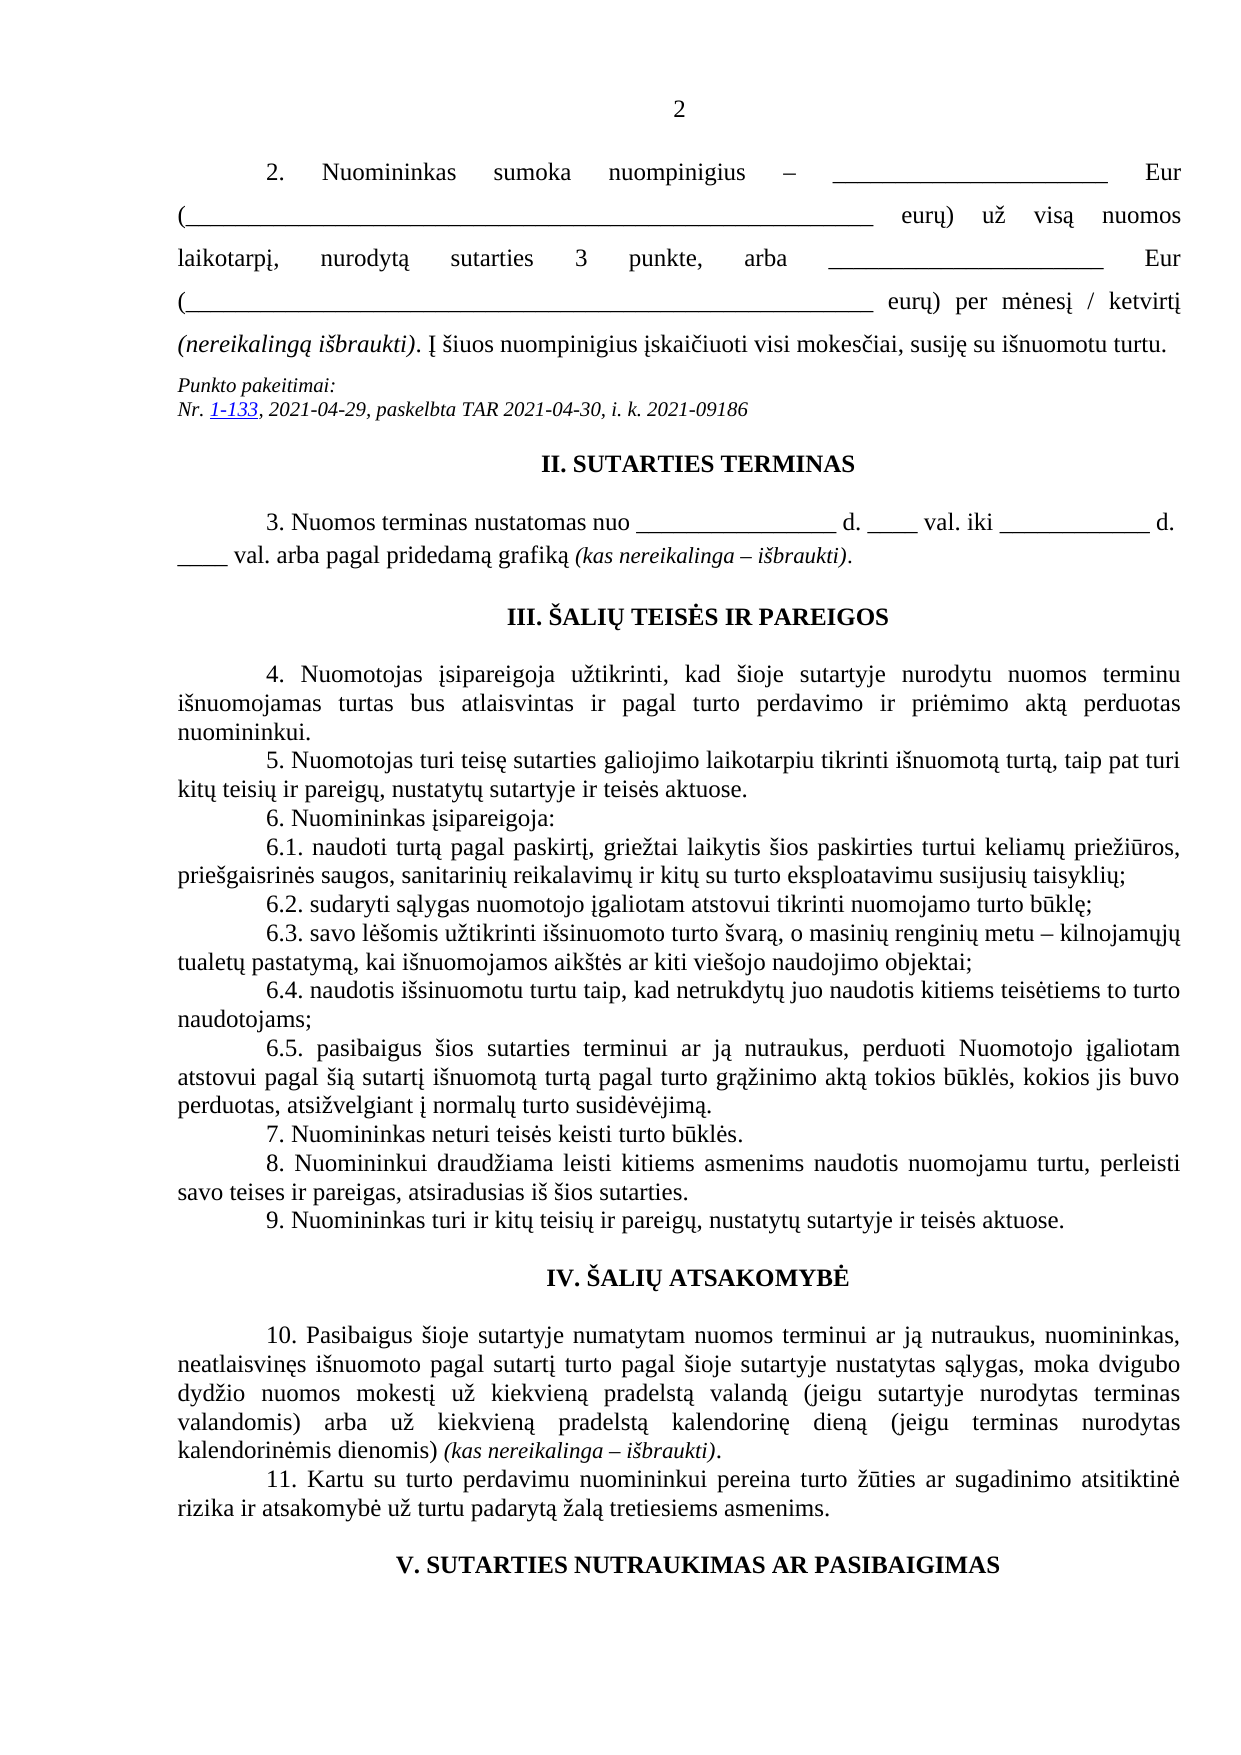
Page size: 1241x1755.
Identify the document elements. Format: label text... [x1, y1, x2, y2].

text 7. Nuomininkas neturi teisės keisti turto būklės. [177, 1119, 1181, 1148]
text IV. ŠALIŲ ATSAKOMYBĖ [215, 1263, 1181, 1292]
text V. SUTARTIES NUTRAUKIMAS AR PASIBAIGIMAS [215, 1551, 1181, 1579]
text 3. Nuomos terminas nustatomas nuo ________________ d. ____ val. iki ____________ d. [266, 507, 1181, 536]
text Nr. 1-133, 2021-04-29, paskelbta TAR 2021-04-30, i. k. 2021-09186 [177, 397, 1181, 421]
text II. SUTARTIES TERMINAS [215, 449, 1181, 478]
text 6. Nuomininkas įsipareigoja: [177, 803, 1181, 832]
text 5. Nuomotojas turi teisę sutarties galiojimo laikotarpiu tikrinti išnuomotą turtą, taip pat turi kitų teisių ir pareigų, nustatytų sutartyje ir teisės aktuose. [177, 746, 1181, 803]
text III. ŠALIŲ TEISĖS IR PAREIGOS [215, 602, 1181, 631]
text 8. Nuomininkui draudžiama leisti kitiems asmenims naudotis nuomojamu turtu, perleisti savo teises ir pareigas, atsiradusias iš šios sutarties. [177, 1148, 1181, 1206]
text Punkto pakeitimai: [177, 373, 1181, 397]
text 6.2. sudaryti sąlygas nuomotojo įgaliotam atstovui tikrinti nuomojamo turto būklę; [177, 889, 1181, 918]
text 6.5. pasibaigus šios sutarties terminui ar ją nutraukus, perduoti Nuomotojo įgaliotam atstovui pagal šią sutartį išnuomotą turtą pagal turto grąžinimo aktą tokios būklės, kokios jis buvo perduotas, atsižvelgiant į normalų turto susidėvėjimą. [177, 1033, 1181, 1119]
text 4. Nuomotojas įsipareigoja užtikrinti, kad šioje sutartyje nurodytu nuomos terminu išnuomojamas turtas bus atlaisvintas ir pagal turto perdavimo ir priėmimo aktą perduotas nuomininkui. [177, 659, 1181, 746]
text 6.1. naudoti turtą pagal paskirtį, griežtai laikytis šios paskirties turtui keliamų priežiūros, priešgaisrinės saugos, sanitarinių reikalavimų ir kitų su turto eksploatavimu susijusių taisyklių; [177, 832, 1181, 889]
text 11. Kartu su turto perdavimu nuomininkui pereina turto žūties ar sugadinimo atsitiktinė rizika ir atsakomybė už turtu padarytą žalą tretiesiems asmenims. [177, 1464, 1181, 1522]
text 10. Pasibaigus šioje sutartyje numatytam nuomos terminui ar ją nutraukus, nuomininkas, neatlaisvinęs išnuomoto pagal sutartį turto pagal šioje sutartyje nustatytas sąlygas, moka dvigubo dydžio nuomos mokestį už kiekvieną pradelstą valandą (jeigu sutartyje nurodytas terminas valandomis) arba už kiekvieną pradelstą kalendorinę dieną (jeigu terminas nurodytas kalendorinėmis dienomis) (kas nereikalinga – išbraukti). [177, 1321, 1181, 1464]
text 6.3. savo lėšomis užtikrinti išsinuomoto turto švarą, o masinių renginių metu – kilnojamųjų tualetų pastatymą, kai išnuomojamos aikštės ar kiti viešojo naudojimo objektai; [177, 918, 1181, 976]
text 6.4. naudotis išsinuomotu turtu taip, kad netrukdytų juo naudotis kitiems teisėtiems to turto naudotojams; [177, 976, 1181, 1033]
text ____ val. arba pagal pridedamą grafiką (kas nereikalinga – išbraukti). [177, 540, 1181, 569]
text 9. Nuomininkas turi ir kitų teisių ir pareigų, nustatytų sutartyje ir teisės aktuose. [177, 1206, 1181, 1234]
text 2. Nuomininkas sumoka nuompinigius – ______________________ Eur (_______________________________________________________ eurų) už visą nuomos laikotarpį, nurodytą sutarties 3 punkte, arba ______________________ Eur (_______________________________________________________ eurų) per mėnesį / ketvirtį (nereikalingą išbraukti). Į šiuos nuompinigius įskaičiuoti visi mokesčiai, susiję su išnuomotu turtu. [177, 157, 1181, 358]
